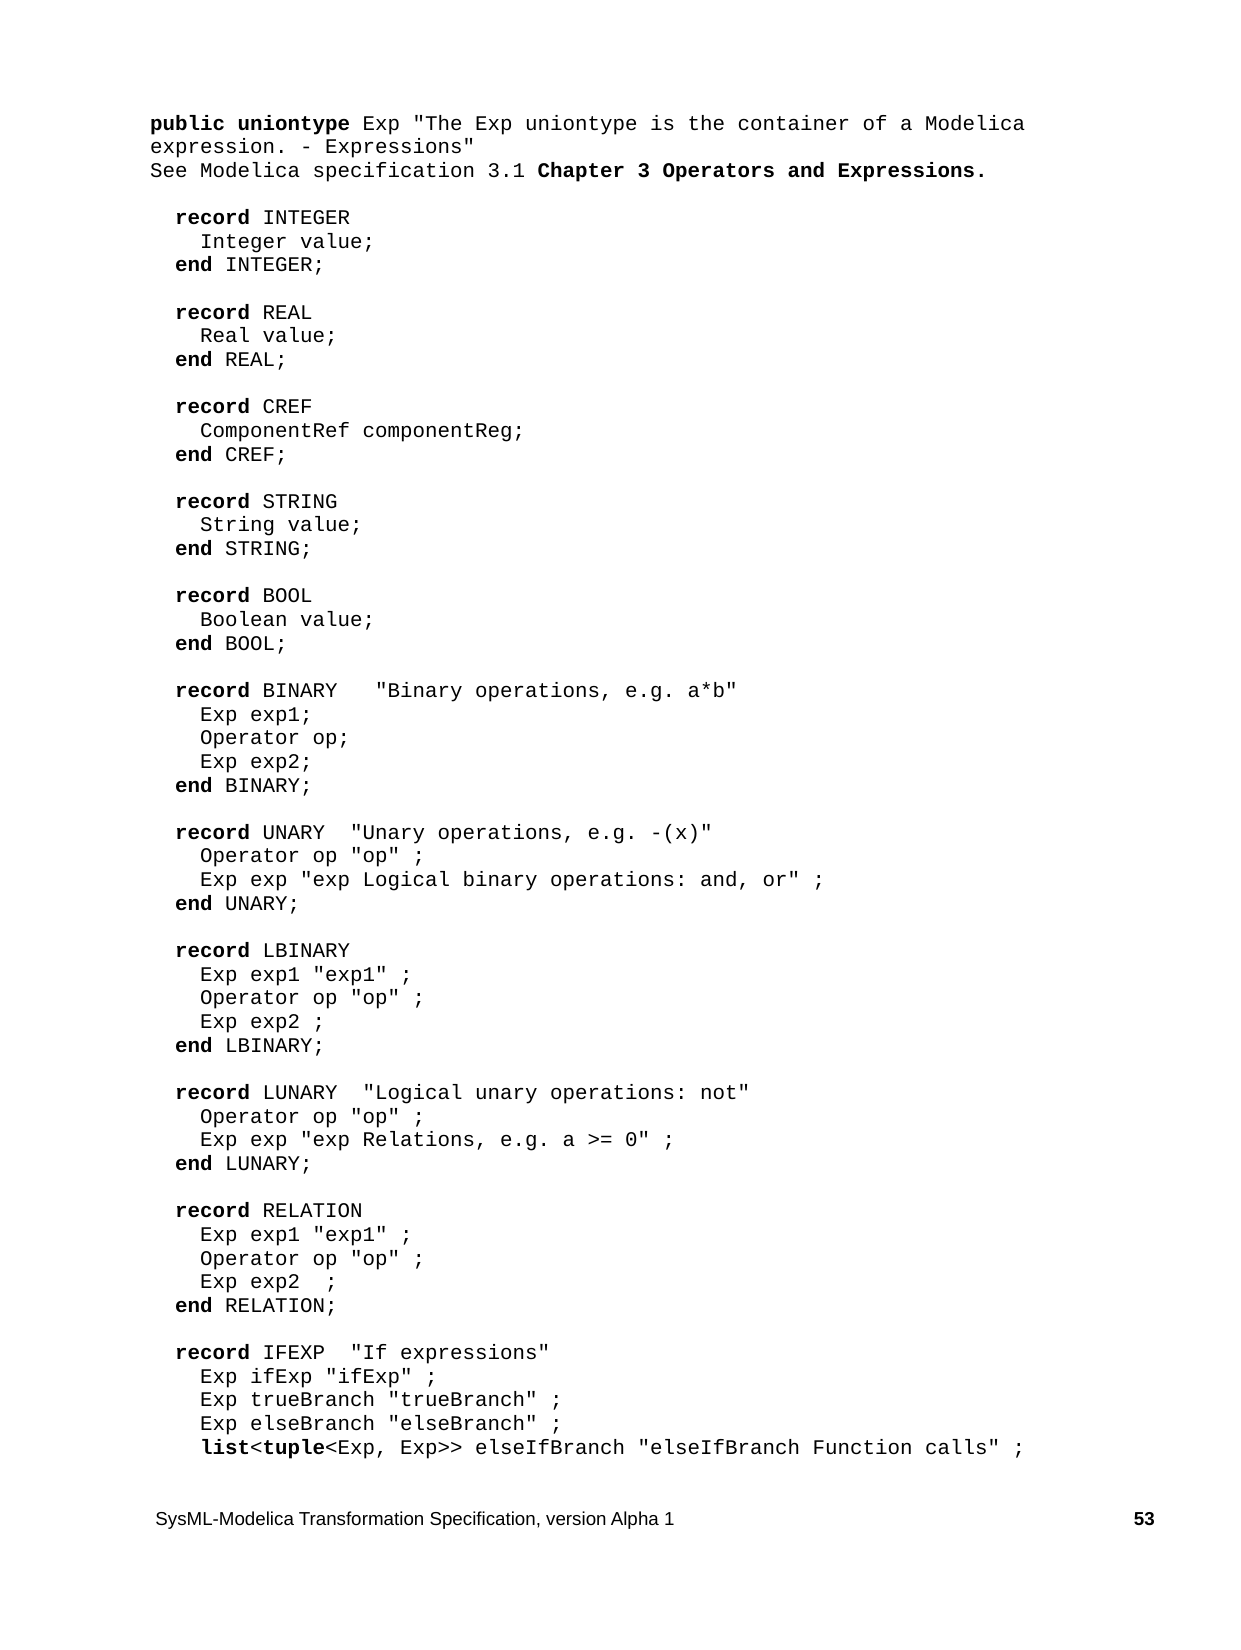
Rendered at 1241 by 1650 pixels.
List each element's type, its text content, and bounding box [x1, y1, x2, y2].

text end STRING; [150, 538, 1166, 562]
text end CREF; [150, 443, 1166, 467]
text String value; [150, 514, 1166, 538]
text Exp trueBranch "trueBranch" ; [150, 1389, 1166, 1413]
text record INTEGER [150, 207, 1166, 231]
text record BOOL [150, 585, 1166, 609]
text record CREF [150, 396, 1166, 420]
text record BINARY "Binary operations, e.g. a*b" [150, 680, 1166, 704]
text Exp exp2; [150, 751, 1166, 774]
text Operator op "op" ; [150, 987, 1166, 1011]
text Boolean value; [150, 609, 1166, 633]
text Operator op "op" ; [150, 1106, 1166, 1129]
text Exp exp2 ; [150, 1271, 1166, 1295]
text Operator op "op" ; [150, 1247, 1166, 1271]
text Operator op; [150, 727, 1166, 751]
text record IFEXP "If expressions" [150, 1342, 1166, 1366]
text Exp ifExp "ifExp" ; [150, 1366, 1166, 1389]
text record REAL [150, 302, 1166, 325]
text Exp exp1 "exp1" ; [150, 1224, 1166, 1247]
text Exp exp2 ; [150, 1011, 1166, 1035]
text end REAL; [150, 349, 1166, 373]
text end INTEGER; [150, 254, 1166, 278]
text record LUNARY "Logical unary operations: not" [150, 1082, 1166, 1106]
text end LBINARY; [150, 1035, 1166, 1058]
text Exp exp1; [150, 704, 1166, 727]
text list<tuple<Exp, Exp>> elseIfBranch "elseIfBranch Function calls" ; [150, 1437, 1166, 1460]
text end LUNARY; [150, 1153, 1166, 1177]
text Exp elseBranch "elseBranch" ; [150, 1413, 1166, 1437]
text Real value; [150, 325, 1166, 349]
text end RELATION; [150, 1295, 1166, 1318]
text Exp exp "exp Logical binary operations: and, or" ; [150, 869, 1166, 893]
text record RELATION [150, 1200, 1166, 1224]
text See Modelica specification 3.1 Chapter 3 Operators and Expressions. [150, 160, 1166, 183]
text end BINARY; [150, 774, 1166, 798]
text Exp exp1 "exp1" ; [150, 964, 1166, 987]
text ComponentRef componentReg; [150, 420, 1166, 443]
text end BOOL; [150, 633, 1166, 656]
text public uniontype Exp "The Exp uniontype is the container of a Modelica expression. - Expressions" [150, 112, 1166, 160]
text Operator op "op" ; [150, 846, 1166, 869]
text Integer value; [150, 231, 1166, 254]
text record STRING [150, 491, 1166, 514]
text end UNARY; [150, 893, 1166, 916]
text Exp exp "exp Relations, e.g. a >= 0" ; [150, 1129, 1166, 1153]
text record UNARY "Unary operations, e.g. -(x)" [150, 822, 1166, 846]
text record LBINARY [150, 940, 1166, 964]
